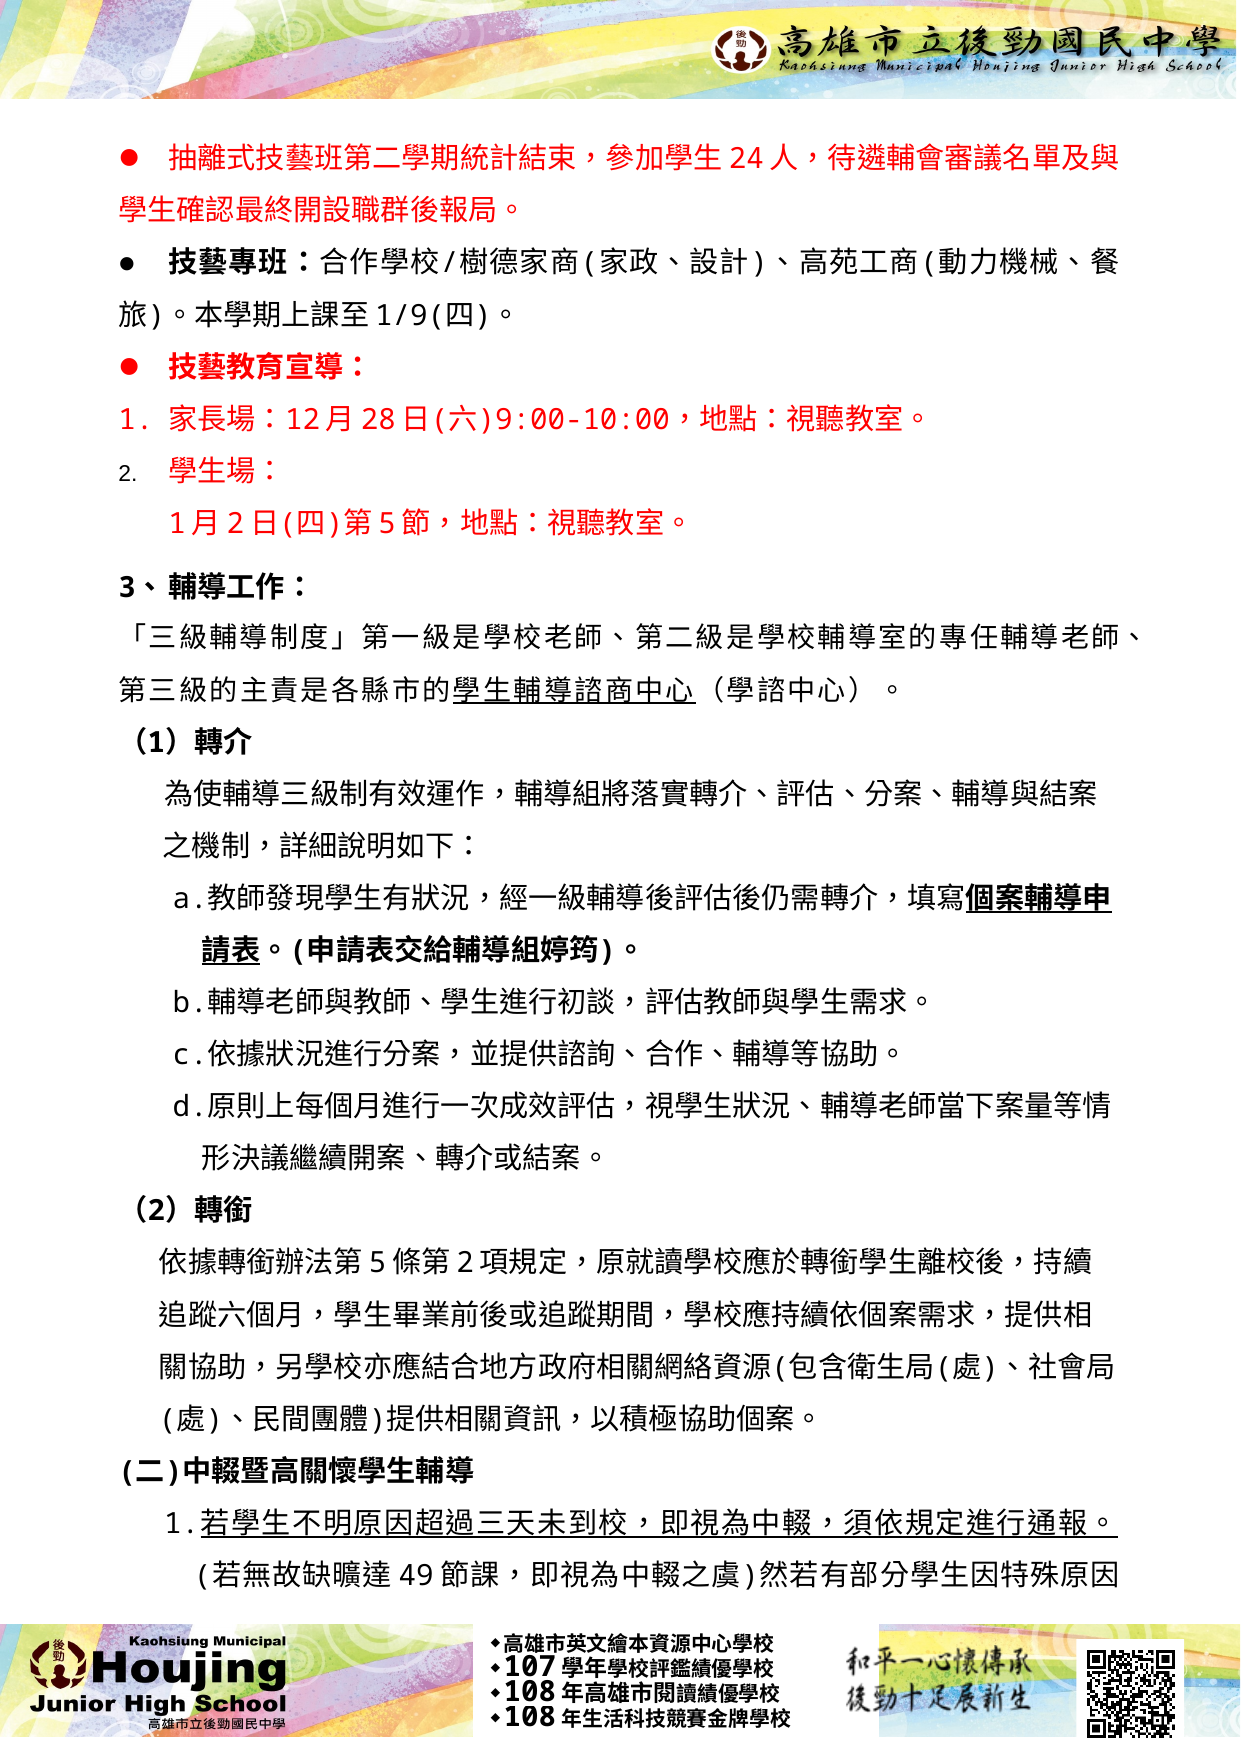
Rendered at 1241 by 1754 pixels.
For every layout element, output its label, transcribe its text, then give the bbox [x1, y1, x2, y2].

text （2）轉銜 [118, 1179, 1120, 1231]
text d.原則上每個月進行一次成效評估，視學生狀況、輔導老師當下案量等情形決議繼續開案、轉介或結案。 [172, 1075, 1120, 1179]
text 1.若學生不明原因超過三天未到校，即視為中輟，須依規定進行通報。(若無故缺曠達49節課，即視為中輟之虞)然若有部分學生因特殊原因 [164, 1492, 1120, 1596]
text c.依據狀況進行分案，並提供諮詢、合作、輔導等協助。 [172, 1023, 1120, 1075]
list 輔導工作： [118, 544, 1122, 606]
text b.輔導老師與教師、學生進行初談，評估教師與學生需求。 [172, 971, 1120, 1023]
text 「三級輔導制度」第一級是學校老師、第二級是學校輔導室的專任輔導老師、第三級的主責是各縣市的學生輔導諮商中心（學諮中心）。 [118, 606, 1120, 710]
list 抽離式技藝班第二學期統計結束，參加學生24人，待遴輔會審議名單及與學生確認最終開設職群後報局。 [118, 127, 1120, 231]
text 1月2日(四)第5節，地點：視聽教室。 [168, 492, 1120, 544]
list 家長場：12月28日(六)9:00-10:00，地點：視聽教室。 [118, 387, 1120, 439]
text (二)中輟暨高關懷學生輔導 [118, 1439, 1120, 1492]
list 學生場： [118, 439, 1120, 492]
text 為使輔導三級制有效運作，輔導組將落實轉介、評估、分案、輔導與結案之機制，詳細說明如下： [162, 762, 1120, 867]
list 技藝教育宣導： [118, 335, 1120, 387]
text a.教師發現學生有狀況，經一級輔導後評估後仍需轉介，填寫個案輔導申請表。(申請表交給輔導組婷筠)。 [172, 867, 1120, 971]
text 依據轉銜辦法第5條第2項規定，原就讀學校應於轉銜學生離校後，持續追蹤六個月，學生畢業前後或追蹤期間，學校應持續依個案需求，提供相關協助，另學校亦應結合地方政府相關網絡資源(包含衛生局(處)、社會局(處)、民間團體)提供相關資訊，以積極協助個案。 [159, 1231, 1120, 1439]
text （1）轉介 [118, 710, 1120, 762]
list 技藝專班：合作學校/樹德家商(家政、設計)、高苑工商(動力機械、餐旅)。本學期上課至1/9(四)。 [118, 231, 1120, 335]
